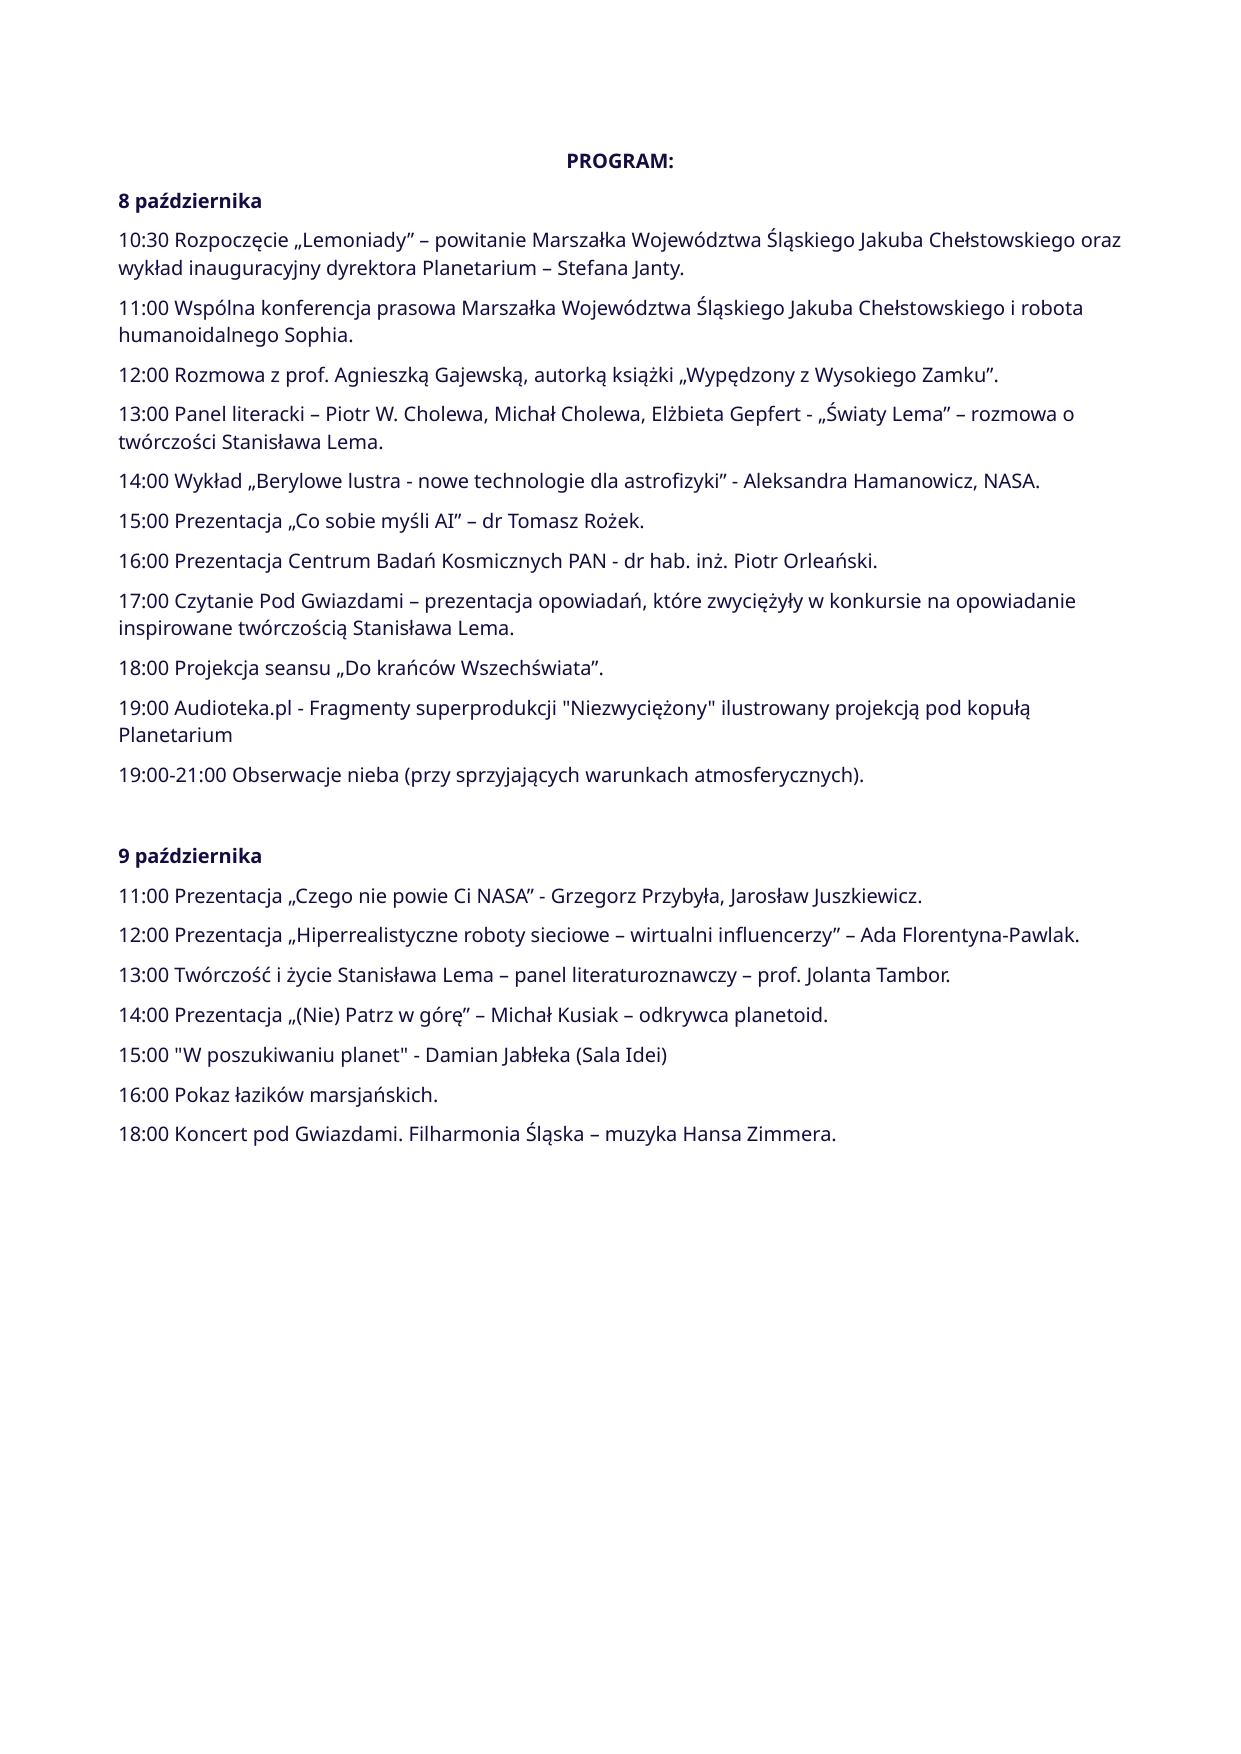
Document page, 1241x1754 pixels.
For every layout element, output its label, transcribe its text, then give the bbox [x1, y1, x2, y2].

text 12:00 Rozmowa z prof. Agnieszką Gajewską, autorką książki „Wypędzony z Wysokiego Zamku”. [118, 361, 1122, 388]
text 18:00 Projekcja seansu „Do krańców Wszechświata”. [118, 654, 1122, 681]
text 8 października [118, 187, 1122, 214]
text 13:00 Panel literacki – Piotr W. Cholewa, Michał Cholewa, Elżbieta Gepfert - „Światy Lema” – rozmowa o twórczości Stanisława Lema. [118, 400, 1122, 455]
text 19:00 Audioteka.pl - Fragmenty superprodukcji "Niezwyciężony" ilustrowany projekcją pod kopułą Planetarium [118, 694, 1122, 748]
text 17:00 Czytanie Pod Gwiazdami – prezentacja opowiadań, które zwyciężyły w konkursie na opowiadanie inspirowane twórczością Stanisława Lema. [118, 587, 1122, 641]
text 14:00 Wykład „Berylowe lustra - nowe technologie dla astrofizyki” - Aleksandra Hamanowicz, NASA. [118, 467, 1122, 495]
text 14:00 Prezentacja „(Nie) Patrz w górę” – Michał Kusiak – odkrywca planetoid. [118, 1001, 1122, 1028]
text 9 października [118, 842, 1122, 869]
text 19:00-21:00 Obserwacje nieba (przy sprzyjających warunkach atmosferycznych). [118, 761, 1122, 788]
text 16:00 Pokaz łazików marsjańskich. [118, 1081, 1122, 1108]
text 16:00 Prezentacja Centrum Badań Kosmicznych PAN - dr hab. inż. Piotr Orleański. [118, 547, 1122, 574]
text 13:00 Twórczość i życie Stanisława Lema – panel literaturoznawczy – prof. Jolanta Tambor. [118, 961, 1122, 988]
text 11:00 Wspólna konferencja prasowa Marszałka Województwa Śląskiego Jakuba Chełstowskiego i robota humanoidalnego Sophia. [118, 293, 1122, 348]
text 12:00 Prezentacja „Hiperrealistyczne roboty sieciowe – wirtualni influencerzy” – Ada Florentyna-Pawlak. [118, 921, 1122, 949]
text 15:00 Prezentacja „Co sobie myśli AI” – dr Tomasz Rożek. [118, 507, 1122, 534]
text PROGRAM: [118, 147, 1122, 174]
text 15:00 "W poszukiwaniu planet" - Damian Jabłeka (Sala Idei) [118, 1041, 1122, 1068]
text 11:00 Prezentacja „Czego nie powie Ci NASA” - Grzegorz Przybyła, Jarosław Juszkiewicz. [118, 882, 1122, 909]
text 10:30 Rozpoczęcie „Lemoniady” – powitanie Marszałka Województwa Śląskiego Jakuba Chełstowskiego oraz wykład inauguracyjny dyrektora Planetarium – Stefana Janty. [118, 226, 1122, 281]
text 18:00 Koncert pod Gwiazdami. Filharmonia Śląska – muzyka Hansa Zimmera. [118, 1120, 1122, 1148]
